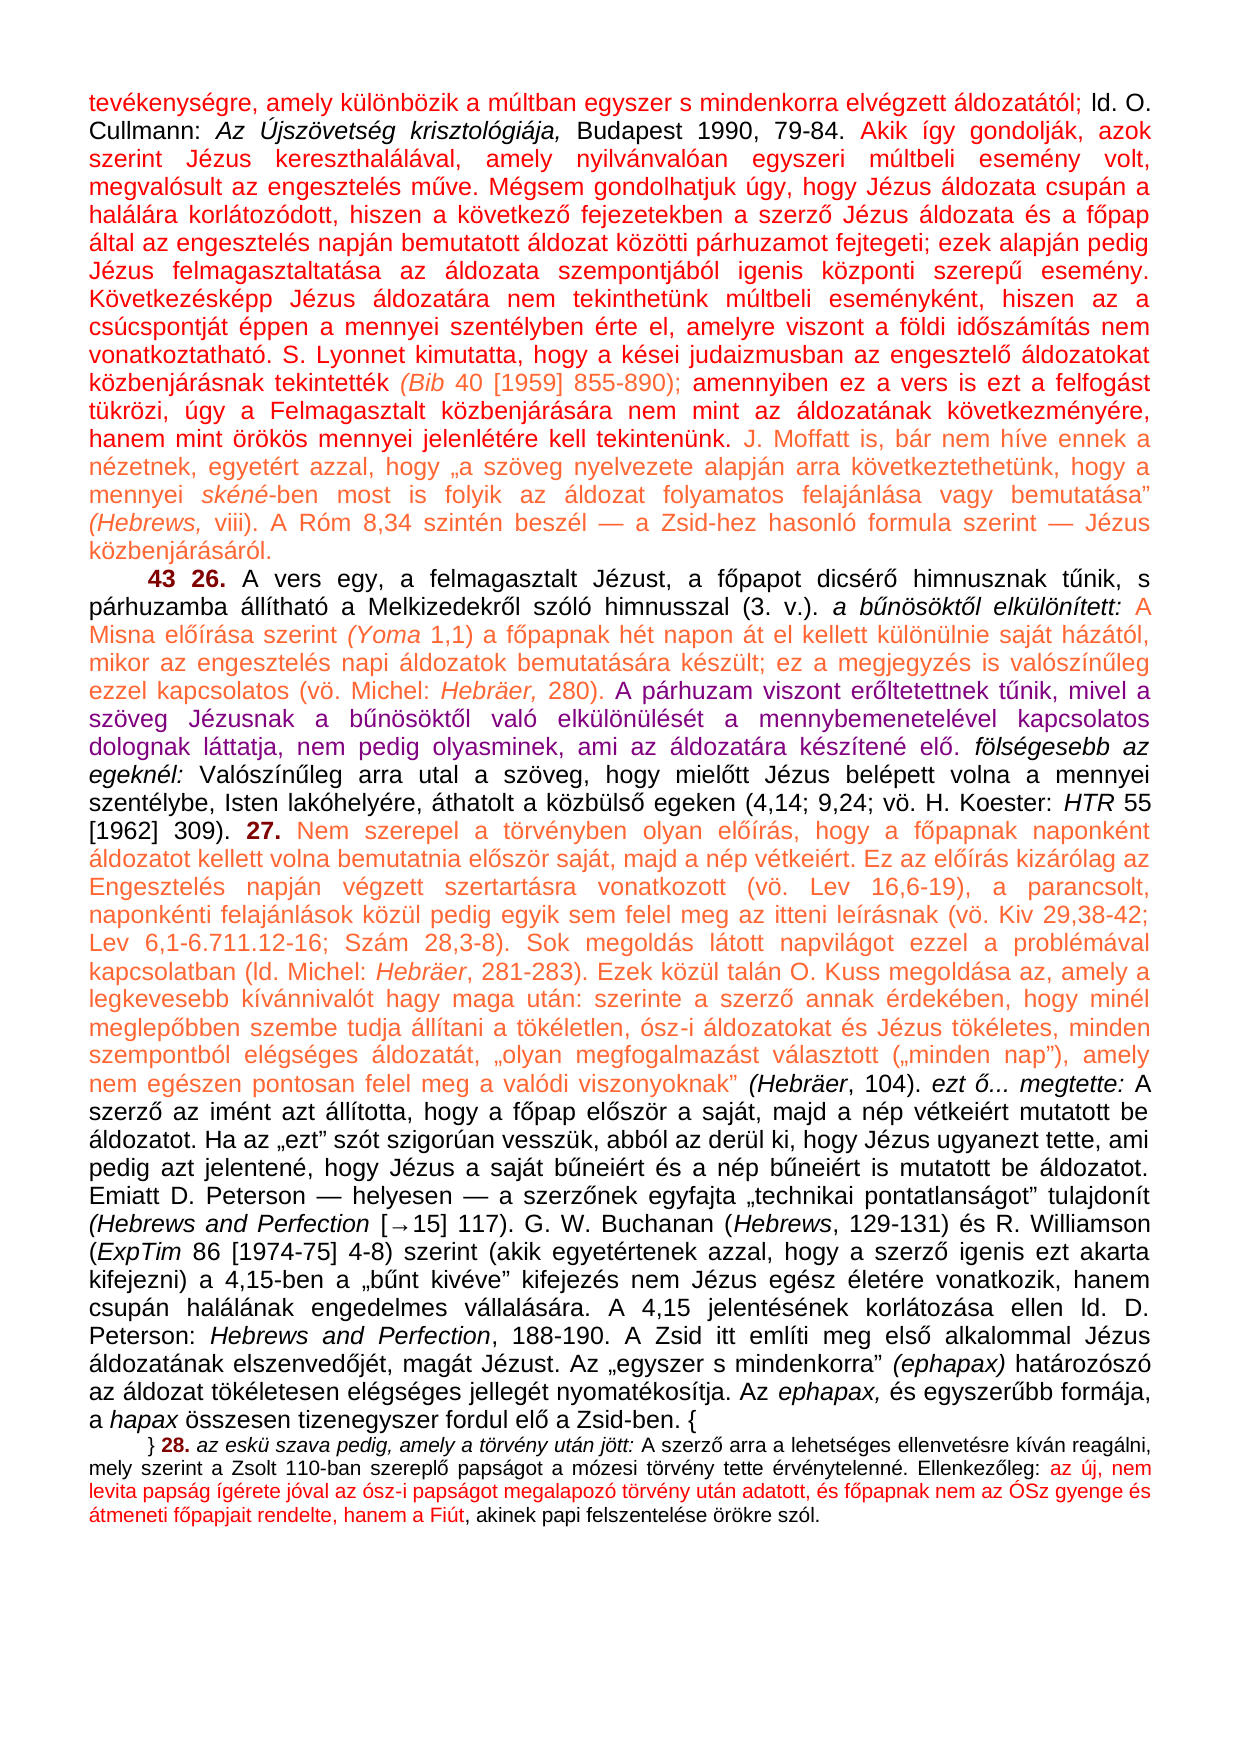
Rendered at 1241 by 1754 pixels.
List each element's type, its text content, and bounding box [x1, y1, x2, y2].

text } 28. az eskü szava pedig, amely a törvény után jött: A szerző arra a lehetséges ellenvetésre kíván reagálni, mely szerint a Zsolt 110-ban szereplő papságot a mózesi törvény tette érvénytelenné. Ellenkezőleg: az új, nem levita papság ígérete jóval az ósz‑i papságot megalapozó törvény után adatott, és főpapnak nem az ÓSz gyenge és átmeneti főpapjait rendelte, hanem a Fiút, akinek papi felszentelése örökre szól. [88, 1433, 1152, 1526]
text tevékenységre, amely különbözik a múltban egyszer s mindenkorra elvégzett áldozatától; ld. O. Cullmann: Az Újszövetség krisztológiája, Budapest 1990, 79-84. Akik így gondolják, azok szerint Jézus kereszthalálával, amely nyilvánvalóan egyszeri múltbeli esemény volt, megvalósult az engesztelés műve. Mégsem gondolhatjuk úgy, hogy Jézus áldozata csupán a halálára korlátozódott, hiszen a következő fejezetekben a szerző Jézus áldozata és a főpap által az engesztelés napján bemutatott áldozat közötti párhuzamot fejtegeti; ezek alapján pedig Jézus felmagasztaltatása az áldozata szempontjából igenis központi szerepű esemény. Következésképp Jézus áldozatára nem tekinthetünk múltbeli eseményként, hiszen az a csúcspontját éppen a mennyei szentélyben érte el, amelyre viszont a földi időszámítás nem vonatkoztatható. S. Lyonnet kimutatta, hogy a kései judaizmusban az engesztelő áldozatokat közbenjárásnak tekintették (Bib 40 [1959] 855-890); amennyiben ez a vers is ezt a felfogást tükrözi, úgy a Felmagasztalt közbenjárására nem mint az áldozatának következményére, hanem mint örökös mennyei jelenlétére kell tekintenünk. J. Moffatt is, bár nem híve ennek a nézetnek, egyetért azzal, hogy „a szöveg nyelvezete alapján arra következtethetünk, hogy a mennyei skéné-ben most is folyik az áldozat folyamatos felajánlása vagy bemutatása” (Hebrews, viii). A Róm 8,34 szintén beszél — a Zsid-hez hasonló formula szerint — Jézus közbenjárásáról. [88, 88, 1152, 565]
text 43 26. A vers egy, a felmagasztalt Jézust, a főpapot dicsérő himnusznak tűnik, s párhuzamba állítható a Melkizedekről szóló himnusszal (3. v.). a bűnösöktől elkülönített: A Misna előírása szerint (Yoma 1,1) a főpapnak hét napon át el kellett különülnie saját házától, mikor az engesztelés napi áldozatok bemutatására készült; ez a megjegyzés is valószínűleg ezzel kapcsolatos (vö. Michel: Hebräer, 280). A párhuzam viszont erőltetettnek tűnik, mivel a szöveg Jézusnak a bűnösöktől való elkülönülését a mennybemenetelével kapcsolatos dolognak láttatja, nem pedig olyasminek, ami az áldozatára készítené elő. fölségesebb az egeknél: Valószínűleg arra utal a szöveg, hogy mielőtt Jézus belépett volna a mennyei szentélybe, Isten lakóhelyére, áthatolt a közbülső egeken (4,14; 9,24; vö. H. Koester: HTR 55 [1962] 309). 27. Nem szerepel a törvényben olyan előírás, hogy a főpapnak naponként áldozatot kellett volna bemutatnia először saját, majd a nép vétkeiért. Ez az előírás kizárólag az Engesztelés napján végzett szertartásra vonatkozott (vö. Lev 16,6-19), a parancsolt, naponkénti felajánlások közül pedig egyik sem felel meg az itteni leírásnak (vö. Kiv 29,38-42; Lev 6,1-6.711.12-16; Szám 28,3-8). Sok megoldás látott napvilágot ezzel a problémával kapcsolatban (ld. Michel: Hebräer, 281-283). Ezek közül talán O. Kuss megoldása az, amely a legkevesebb kívánnivalót hagy maga után: szerinte a szerző annak érdekében, hogy minél meglepőbben szembe tudja állítani a tökéletlen, ósz‑i áldozatokat és Jézus tökéletes, minden szempontból elégséges áldozatát, „olyan megfogalmazást választott („minden nap”), amely nem egészen pontosan felel meg a valódi viszonyoknak” (Hebräer, 104). ezt ő... megtette: A szerző az imént azt állította, hogy a főpap először a saját, majd a nép vétkeiért mutatott be áldozatot. Ha az „ezt” szót szigorúan vesszük, abból az derül ki, hogy Jézus ugyanezt tette, ami pedig azt jelentené, hogy Jézus a saját bűneiért és a nép bűneiért is mutatott be áldozatot. Emiatt D. Peterson — helyesen — a szerzőnek egyfajta „technikai pontatlanságot” tulajdonít (Hebrews and Perfection [→15] 117). G. W. Buchanan (Hebrews, 129-131) és R. Williamson (ExpTim 86 [1974-75] 4-8) szerint (akik egyetértenek azzal, hogy a szerző igenis ezt akarta kifejezni) a 4,15-ben a „bűnt kivéve” kifejezés nem Jézus egész életére vonatkozik, hanem csupán halálának engedelmes vállalására. A 4,15 jelentésének korlátozása ellen ld. D. Peterson: Hebrews and Perfection, 188-190. A Zsid itt említi meg első alkalommal Jézus áldozatának elszenvedőjét, magát Jézust. Az „egyszer s mindenkorra” (ephapax) határozószó az áldozat tökéletesen elégséges jellegét nyomatékosítja. Az ephapax, és egyszerűbb formája, a hapax összesen tizenegyszer fordul elő a Zsid-ben. { [88, 565, 1152, 1433]
